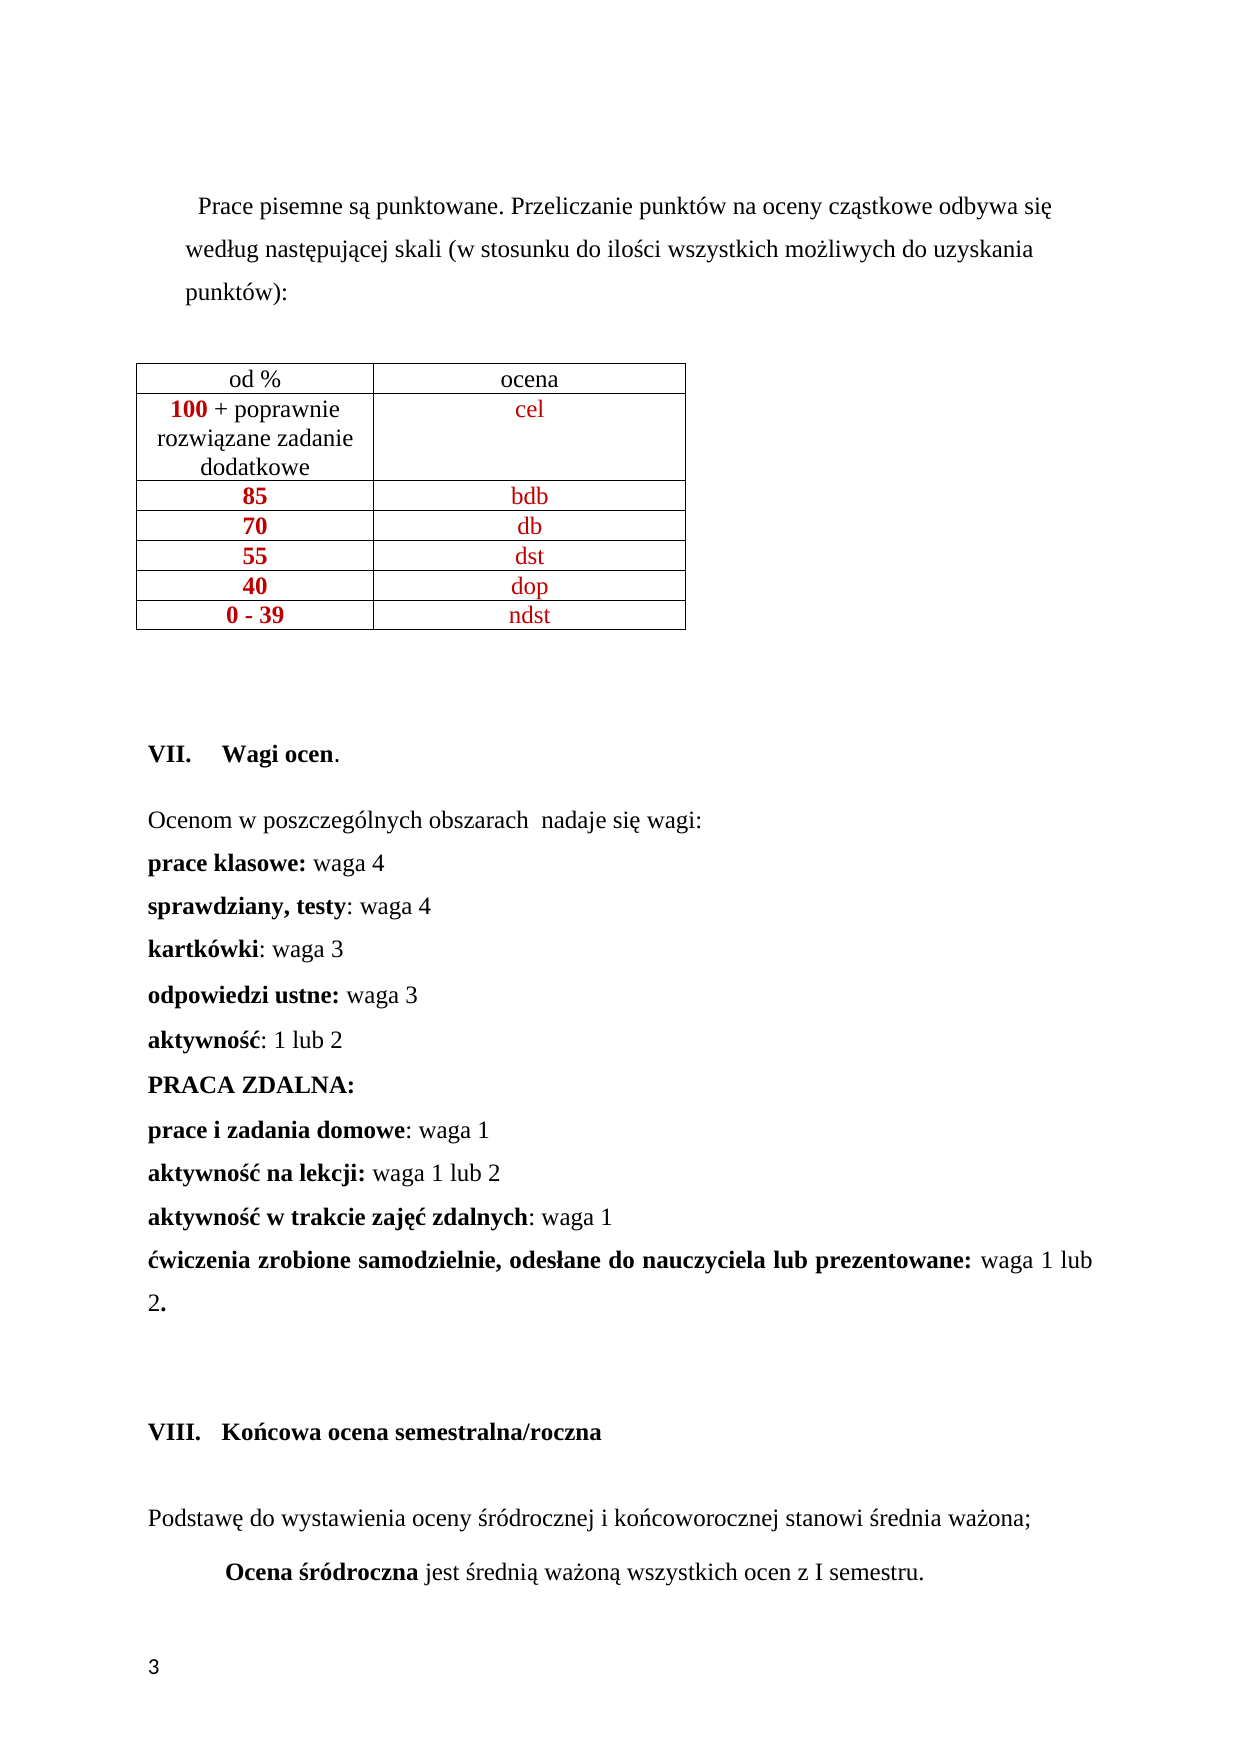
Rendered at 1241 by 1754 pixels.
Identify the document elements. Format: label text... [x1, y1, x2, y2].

text aktywność w trakcie zajęć zdalnych: waga 1 [148, 1202, 1093, 1230]
text VIII. Końcowa ocena semestralna/roczna [148, 1417, 1093, 1446]
text Prace pisemne są punktowane. Przeliczanie punktów na oceny cząstkowe odbywa się według następującej skali (w stosunku do ilości wszystkich możliwych do uzyskania punktów): [185, 191, 1093, 306]
table_cell 40 [137, 571, 373, 599]
table_cell 85 [137, 481, 373, 510]
table_cell 0 - 39 [137, 601, 373, 629]
text Ocenom w poszczególnych obszarach nadaje się wagi: [148, 805, 1093, 834]
table_cell db [374, 511, 685, 540]
text aktywność na lekcji: waga 1 lub 2 [148, 1158, 1093, 1187]
table_cell 70 [137, 511, 373, 540]
table_cell cel [374, 394, 685, 480]
table_cell bdb [374, 481, 685, 510]
table_cell 55 [137, 541, 373, 570]
text kartkówki: waga 3 [148, 934, 1093, 963]
table_cell ndst [374, 601, 685, 629]
text Podstawę do wystawienia oceny śródrocznej i końcoworocznej stanowi średnia ważona; [148, 1503, 1093, 1532]
list Ocena śródroczna jest średnią ważoną wszystkich ocen z I semestru. [187, 1557, 1093, 1586]
text ćwiczenia zrobione samodzielnie, odesłane do nauczyciela lub prezentowane: waga 1 lub 2. [148, 1245, 1093, 1317]
table_cell dop [374, 571, 685, 599]
text aktywność: 1 lub 2 [148, 1025, 1093, 1054]
table_header ocena [374, 364, 685, 393]
text odpowiedzi ustne: waga 3 [148, 980, 1093, 1008]
text sprawdziany, testy: waga 4 [148, 891, 1093, 920]
text VII. Wagi ocen. [148, 737, 1093, 769]
text prace i zadania domowe: waga 1 [148, 1115, 1093, 1144]
table_cell dst [374, 541, 685, 570]
table_header od % [137, 364, 373, 393]
table_cell 100 + poprawnie rozwiązane zadanie dodatkowe [137, 394, 373, 480]
text PRACA ZDALNA: [148, 1070, 1093, 1099]
text prace klasowe: waga 4 [148, 848, 1093, 877]
